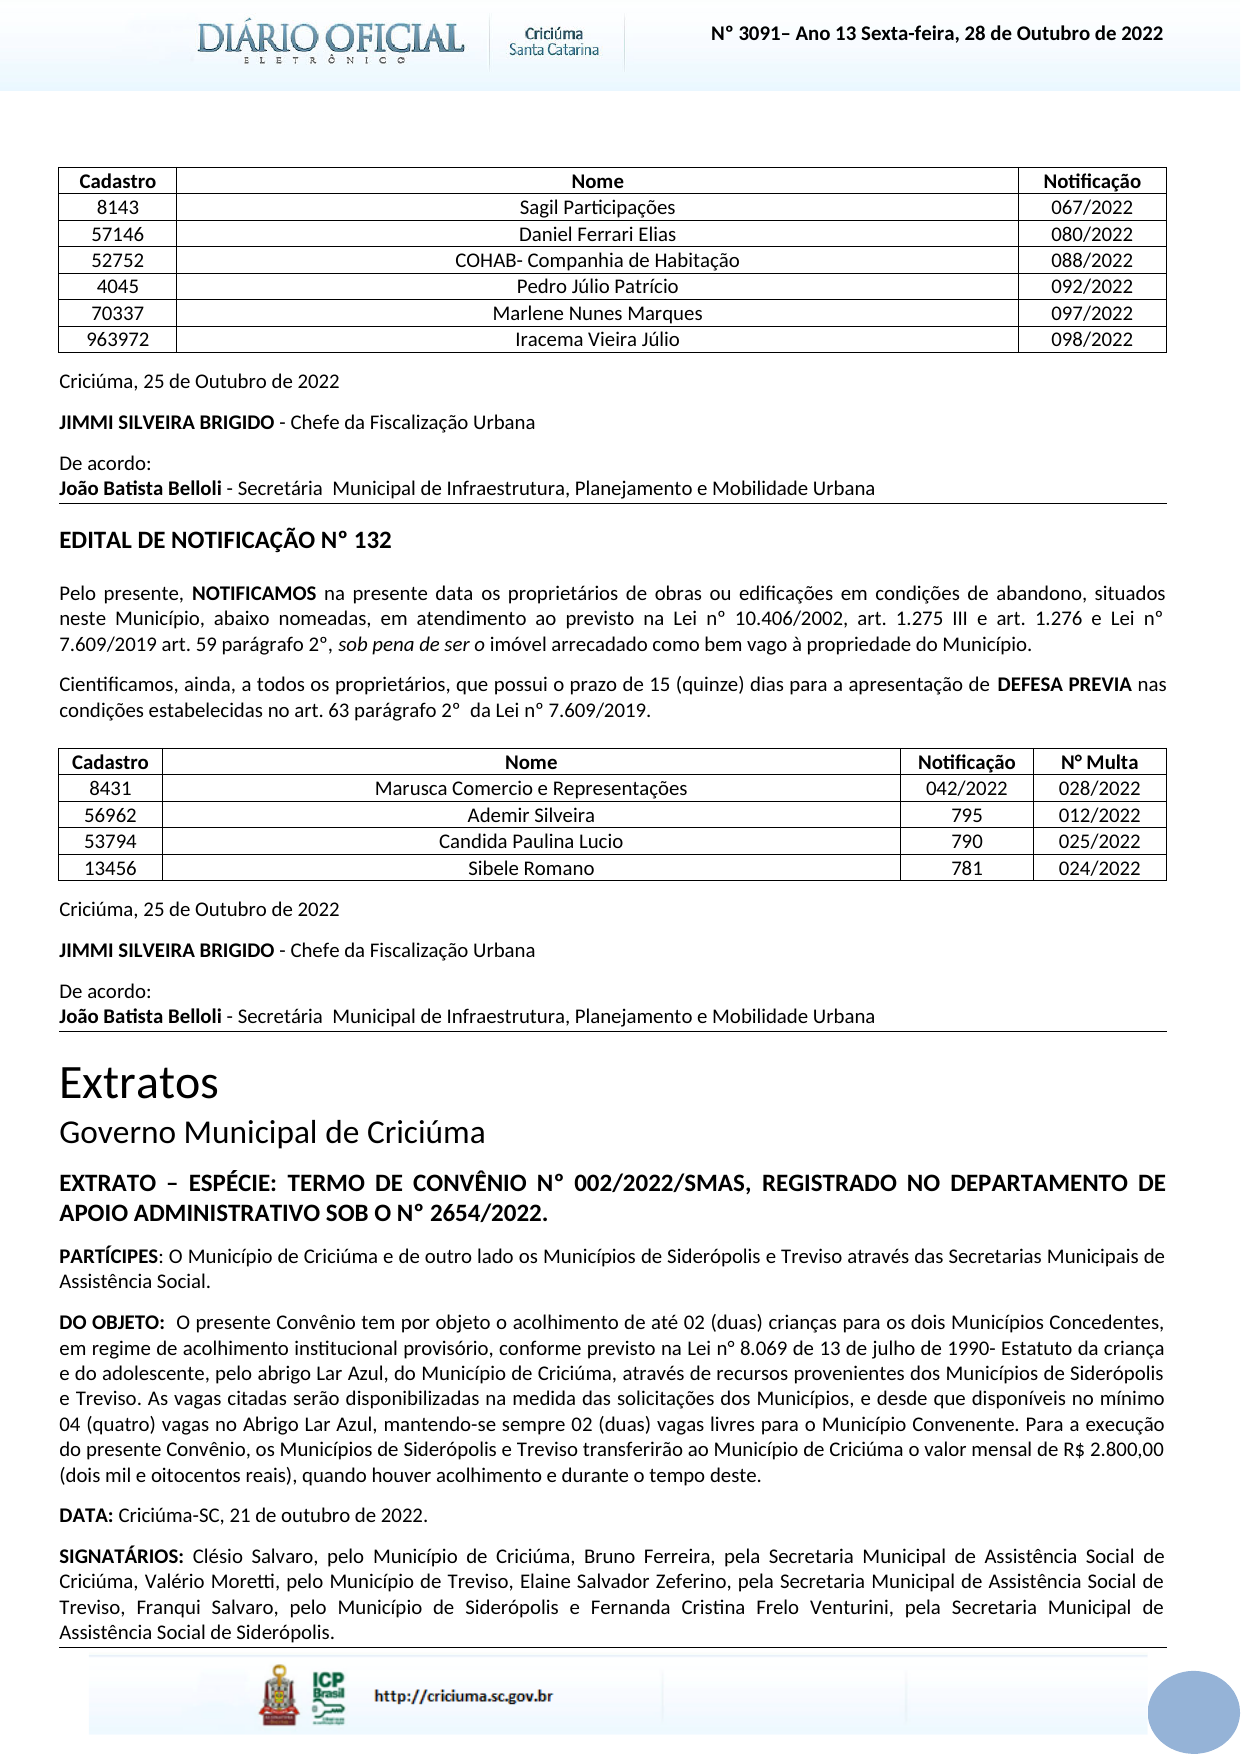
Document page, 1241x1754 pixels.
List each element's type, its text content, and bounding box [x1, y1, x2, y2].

table_cell Iracema Vieira Júlio [177, 327, 1018, 352]
table_cell 790 [901, 828, 1033, 854]
table_cell Daniel Ferrari Elias [177, 221, 1018, 246]
table_header Notificação [1019, 168, 1166, 193]
text Pelo presente, NOTIFICAMOS na presente data os proprietários de obras ou edificações em condições de abandono, situados neste Município, abaixo nomeadas, em atendimento ao previsto na Lei nº 10.406/2002, art. 1.275 III e art. 1.276 e Lei nº 7.609/2019 art. 59 parágrafo 2º, sob pena de ser o imóvel arrecadado como bem vago à propriedade do Município. [59, 580, 1167, 656]
table_cell 57146 [59, 221, 176, 246]
table_cell 8143 [59, 194, 176, 220]
text João Batista Belloli - Secretária Municipal de Infraestrutura, Planejamento e Mobilidade Urbana [59, 1003, 1167, 1031]
text De acordo: [59, 450, 1167, 475]
table_header Cadastro [59, 168, 176, 193]
table_cell 092/2022 [1019, 274, 1166, 299]
table_cell 080/2022 [1019, 221, 1166, 246]
table_cell Pedro Júlio Patrício [177, 274, 1018, 299]
table_cell 8431 [59, 775, 162, 801]
table_cell 781 [901, 855, 1033, 880]
table_cell COHAB- Companhia de Habitação [177, 247, 1018, 273]
table_cell 53794 [59, 828, 162, 854]
text Extratos [59, 1052, 1167, 1111]
table_cell 012/2022 [1034, 802, 1166, 827]
table_cell Ademir Silveira [163, 802, 900, 827]
text JIMMI SILVEIRA BRIGIDO - Chefe da Fiscalização Urbana [59, 937, 1167, 963]
table_cell 52752 [59, 247, 176, 273]
text João Batista Belloli - Secretária Municipal de Infraestrutura, Planejamento e Mobilidade Urbana [59, 475, 1167, 503]
table_cell 56962 [59, 802, 162, 827]
table_cell 042/2022 [901, 775, 1033, 801]
table_cell 963972 [59, 327, 176, 352]
table_cell 70337 [59, 300, 176, 326]
table_cell 795 [901, 802, 1033, 827]
text DATA: Criciúma-SC, 21 de outubro de 2022. [59, 1503, 1167, 1528]
text EDITAL DE NOTIFICAÇÃO Nº 132 [59, 524, 1167, 555]
table_cell Sibele Romano [163, 855, 900, 880]
table_cell 067/2022 [1019, 194, 1166, 220]
table_header Nome [177, 168, 1018, 193]
text Criciúma, 25 de Outubro de 2022 [59, 897, 1167, 922]
table_cell 4045 [59, 274, 176, 299]
text Criciúma, 25 de Outubro de 2022 [59, 368, 1167, 394]
text DO OBJETO: O presente Convênio tem por objeto o acolhimento de até 02 (duas) crianças para os dois Municípios Concedentes, em regime de acolhimento institucional provisório, conforme previsto na Lei n° 8.069 de 13 de julho de 1990- Estatuto da criança e do adolescente, pelo abrigo Lar Azul, do Município de Criciúma, através de recursos provenientes dos Municípios de Siderópolis e Treviso. As vagas citadas serão disponibilizadas na medida das solicitações dos Municípios, e desde que disponíveis no mínimo 04 (quatro) vagas no Abrigo Lar Azul, mantendo-se sempre 02 (duas) vagas livres para o Município Convenente. Para a execução do presente Convênio, os Municípios de Siderópolis e Treviso transferirão ao Município de Criciúma o valor mensal de R$ 2.800,00 (dois mil e oitocentos reais), quando houver acolhimento e durante o tempo deste. [59, 1309, 1167, 1487]
table_header Nome [163, 749, 900, 774]
text PARTÍCIPES: O Município de Criciúma e de outro lado os Municípios de Siderópolis e Treviso através das Secretarias Municipais de Assistência Social. [59, 1243, 1167, 1294]
table_cell 098/2022 [1019, 327, 1166, 352]
table_cell Marusca Comercio e Representações [163, 775, 900, 801]
table_cell 088/2022 [1019, 247, 1166, 273]
table_cell 13456 [59, 855, 162, 880]
table_cell 024/2022 [1034, 855, 1166, 880]
text JIMMI SILVEIRA BRIGIDO - Chefe da Fiscalização Urbana [59, 409, 1167, 434]
text Governo Municipal de Criciúma [59, 1111, 1167, 1152]
text De acordo: [59, 978, 1167, 1003]
table_cell 097/2022 [1019, 300, 1166, 326]
table_header Cadastro [59, 749, 162, 774]
table_header N° Multa [1034, 749, 1166, 774]
table_cell Candida Paulina Lucio [163, 828, 900, 854]
table_cell 025/2022 [1034, 828, 1166, 854]
text SIGNATÁRIOS: Clésio Salvaro, pelo Município de Criciúma, Bruno Ferreira, pela Secretaria Municipal de Assistência Social de Criciúma, Valério Moretti, pelo Município de Treviso, Elaine Salvador Zeferino, pela Secretaria Municipal de Assistência Social de Treviso, Franqui Salvaro, pelo Município de Siderópolis e Fernanda Cristina Frelo Venturini, pela Secretaria Municipal de Assistência Social de Siderópolis. [59, 1543, 1167, 1647]
table_cell 028/2022 [1034, 775, 1166, 801]
text Cientificamos, ainda, a todos os proprietários, que possui o prazo de 15 (quinze) dias para a apresentação de DEFESA PREVIA nas condições estabelecidas no art. 63 parágrafo 2º da Lei nº 7.609/2019. [59, 672, 1167, 722]
table_header Notificação [901, 749, 1033, 774]
table_cell Marlene Nunes Marques [177, 300, 1018, 326]
text EXTRATO – ESPÉCIE: TERMO DE CONVÊNIO Nº 002/2022/SMAS, REGISTRADO NO DEPARTAMENTO DE APOIO ADMINISTRATIVO SOB O Nº 2654/2022. [59, 1167, 1167, 1228]
table_cell Sagil Participações [177, 194, 1018, 220]
